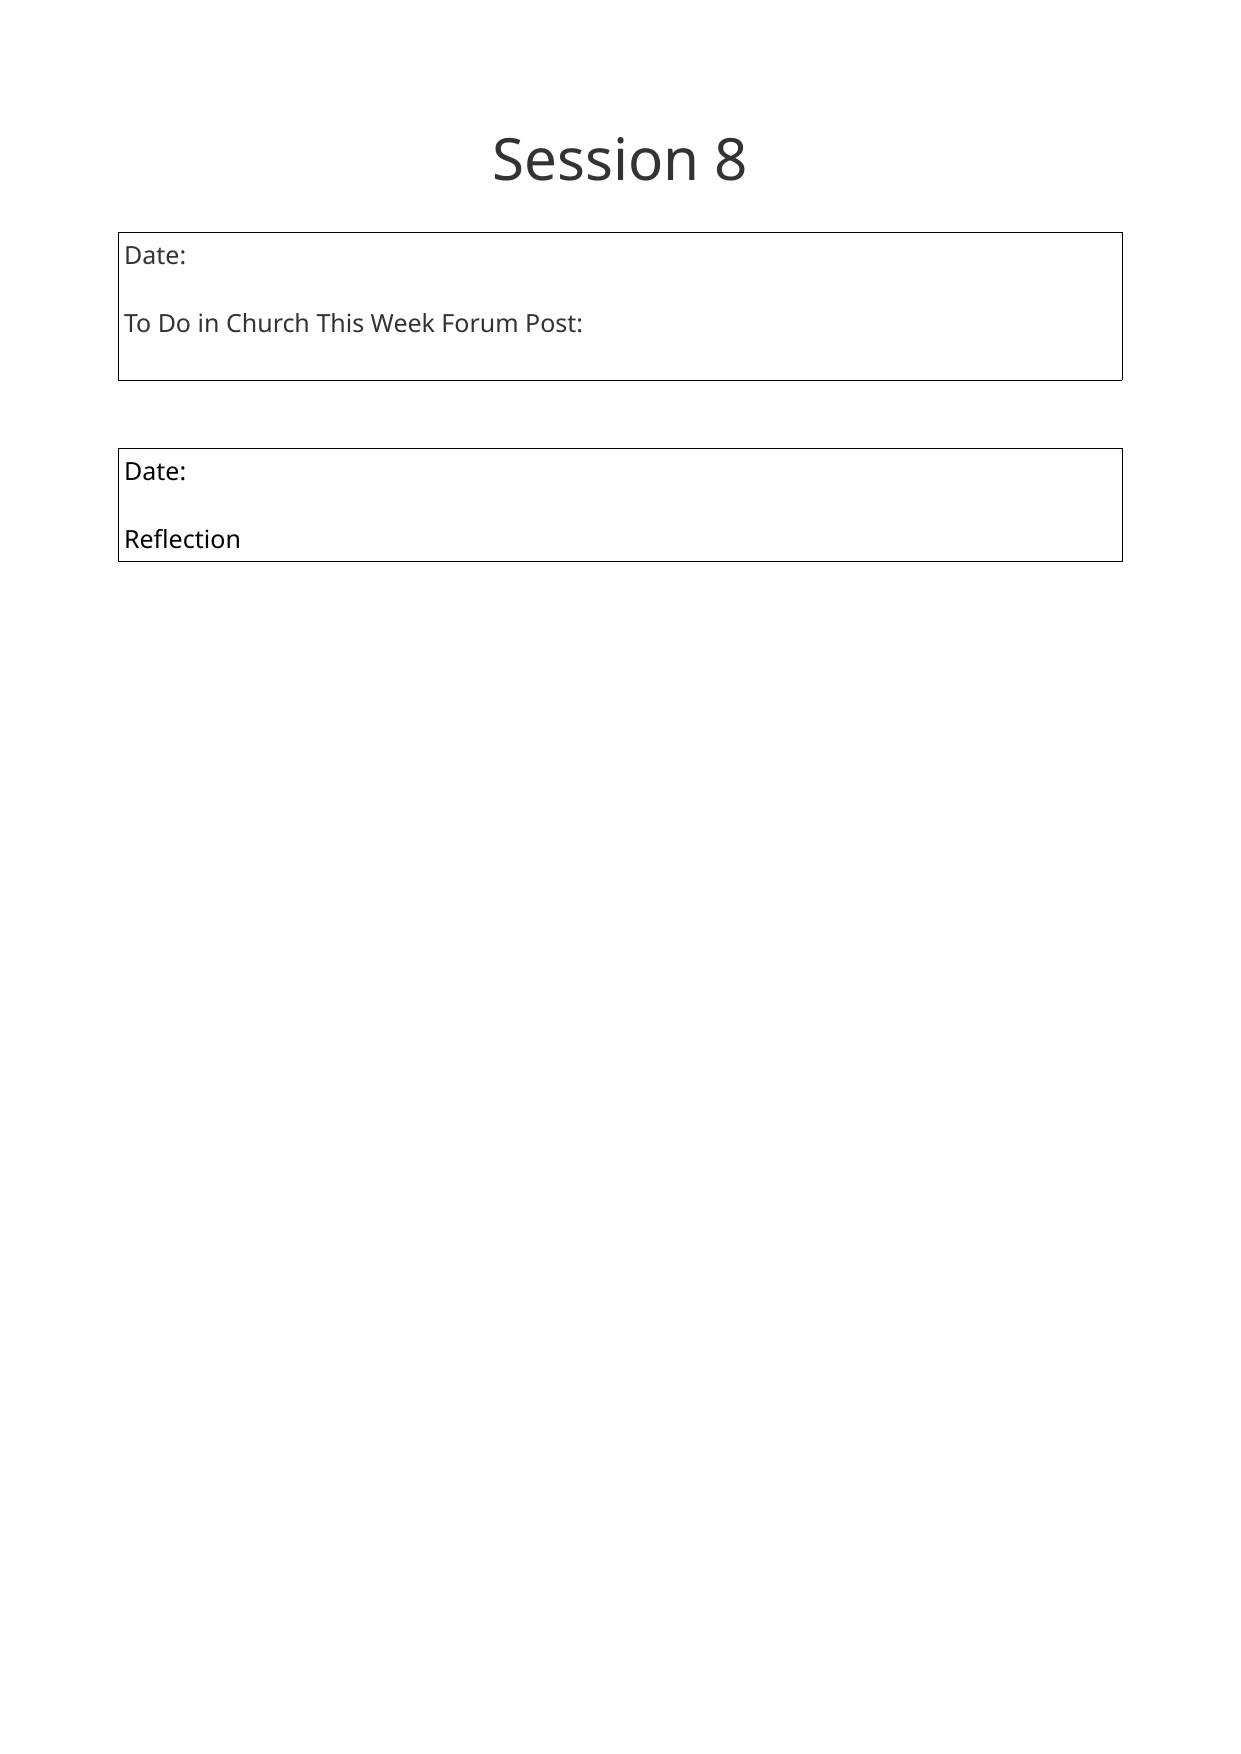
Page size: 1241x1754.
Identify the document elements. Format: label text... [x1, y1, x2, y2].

text Session 8 [118, 118, 1122, 198]
table_header Date: Reflection [119, 449, 1122, 561]
table_header Date: To Do in Church This Week Forum Post: [119, 233, 1122, 379]
